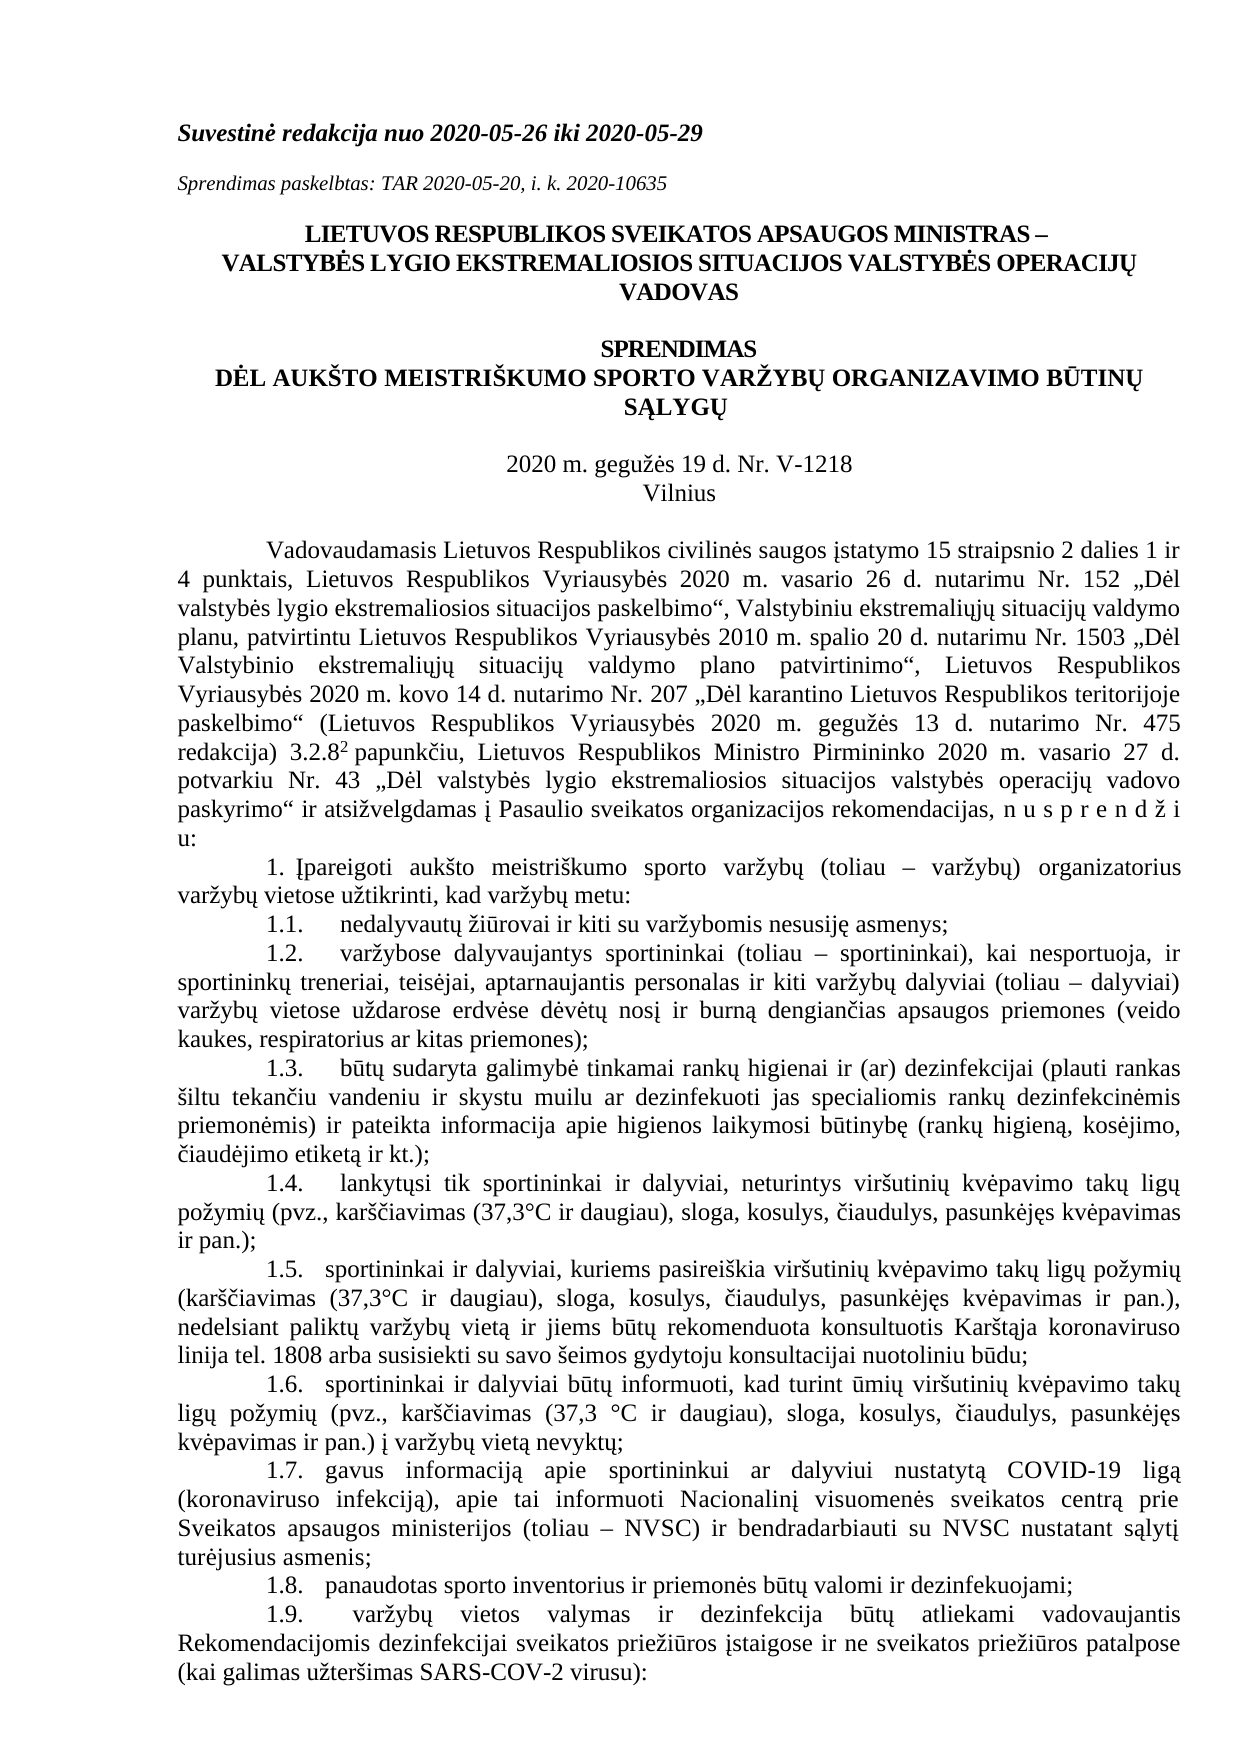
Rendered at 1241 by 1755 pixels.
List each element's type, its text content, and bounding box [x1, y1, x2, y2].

text 2020 m. gegužės 19 d. Nr. V-1218 [177, 449, 1181, 478]
text DĖL AUKŠTO MEISTRIŠKUMO SPORTO VARŽYBŲ ORGANIZAVIMO BŪTINŲ SĄLYGŲ [177, 363, 1181, 420]
text 1.9. varžybų vietos valymas ir dezinfekcija būtų atliekami vadovaujantis Rekomendacijomis dezinfekcijai sveikatos priežiūros įstaigose ir ne sveikatos priežiūros patalpose (kai galimas užteršimas SARS-COV-2 virusu): [177, 1599, 1181, 1685]
text 1.1. nedalyvautų žiūrovai ir kiti su varžybomis nesusiję asmenys; [177, 909, 1181, 938]
text 1. Įpareigoti aukšto meistriškumo sporto varžybų (toliau – varžybų) organizatorius varžybų vietose užtikrinti, kad varžybų metu: [177, 852, 1181, 909]
text SPRENDIMAS [177, 334, 1181, 363]
text Vadovaudamasis Lietuvos Respublikos civilinės saugos įstatymo 15 straipsnio 2 dalies 1 ir 4 punktais, Lietuvos Respublikos Vyriausybės 2020 m. vasario 26 d. nutarimu Nr. 152 „Dėl valstybės lygio ekstremaliosios situacijos paskelbimo“, Valstybiniu ekstremaliųjų situacijų valdymo planu, patvirtintu Lietuvos Respublikos Vyriausybės 2010 m. spalio 20 d. nutarimu Nr. 1503 „Dėl Valstybinio ekstremaliųjų situacijų valdymo plano patvirtinimo“, Lietuvos Respublikos Vyriausybės 2020 m. kovo 14 d. nutarimo Nr. 207 „Dėl karantino Lietuvos Respublikos teritorijoje paskelbimo“ (Lietuvos Respublikos Vyriausybės 2020 m. gegužės 13 d. nutarimo Nr. 475 redakcija) 3.2.82 papunkčiu, Lietuvos Respublikos Ministro Pirmininko 2020 m. vasario 27 d. potvarkiu Nr. 43 „Dėl valstybės lygio ekstremaliosios situacijos valstybės operacijų vadovo paskyrimo“ ir atsižvelgdamas į Pasaulio sveikatos organizacijos rekomendacijas, n u s p r e n d ž i u: [177, 535, 1181, 852]
text 1.8. panaudotas sporto inventorius ir priemonės būtų valomi ir dezinfekuojami; [177, 1570, 1181, 1599]
text Vilnius [177, 478, 1181, 507]
text VALSTYBĖS LYGIO EKSTREMALIOSIOS SITUACIJOS VALSTYBĖS OPERACIJŲ VADOVAS [177, 248, 1181, 305]
text 1.6. sportininkai ir dalyviai būtų informuoti, kad turint ūmių viršutinių kvėpavimo takų ligų požymių (pvz., karščiavimas (37,3 °C ir daugiau), sloga, kosulys, čiaudulys, pasunkėjęs kvėpavimas ir pan.) į varžybų vietą nevyktų; [177, 1369, 1181, 1455]
text 1.7. gavus informaciją apie sportininkui ar dalyviui nustatytą COVID-19 ligą (koronaviruso infekciją), apie tai informuoti Nacionalinį visuomenės sveikatos centrą prie Sveikatos apsaugos ministerijos (toliau – NVSC) ir bendradarbiauti su NVSC nustatant sąlytį turėjusius asmenis; [177, 1455, 1181, 1570]
text 1.2. varžybose dalyvaujantys sportininkai (toliau – sportininkai), kai nesportuoja, ir sportininkų treneriai, teisėjai, aptarnaujantis personalas ir kiti varžybų dalyviai (toliau – dalyviai) varžybų vietose uždarose erdvėse dėvėtų nosį ir burną dengiančias apsaugos priemones (veido kaukes, respiratorius ar kitas priemones); [177, 938, 1181, 1053]
text 1.4. lankytųsi tik sportininkai ir dalyviai, neturintys viršutinių kvėpavimo takų ligų požymių (pvz., karščiavimas (37,3°C ir daugiau), sloga, kosulys, čiaudulys, pasunkėjęs kvėpavimas ir pan.); [177, 1168, 1181, 1254]
text 1.5. sportininkai ir dalyviai, kuriems pasireiškia viršutinių kvėpavimo takų ligų požymių (karščiavimas (37,3°C ir daugiau), sloga, kosulys, čiaudulys, pasunkėjęs kvėpavimas ir pan.), nedelsiant paliktų varžybų vietą ir jiems būtų rekomenduota konsultuotis Karštąja koronaviruso linija tel. 1808 arba susisiekti su savo šeimos gydytoju konsultacijai nuotoliniu būdu; [177, 1254, 1181, 1369]
text 1.3. būtų sudaryta galimybė tinkamai rankų higienai ir (ar) dezinfekcijai (plauti rankas šiltu tekančiu vandeniu ir skystu muilu ar dezinfekuoti jas specialiomis rankų dezinfekcinėmis priemonėmis) ir pateikta informacija apie higienos laikymosi būtinybę (rankų higieną, kosėjimo, čiaudėjimo etiketą ir kt.); [177, 1053, 1181, 1168]
text Suvestinė redakcija nuo 2020-05-26 iki 2020-05-29 [177, 118, 1181, 147]
text Sprendimas paskelbtas: TAR 2020-05-20, i. k. 2020-10635 [177, 171, 1181, 195]
text LIETUVOS RESPUBLIKOS SVEIKATOS APSAUGOS MINISTRAS – [177, 219, 1181, 248]
